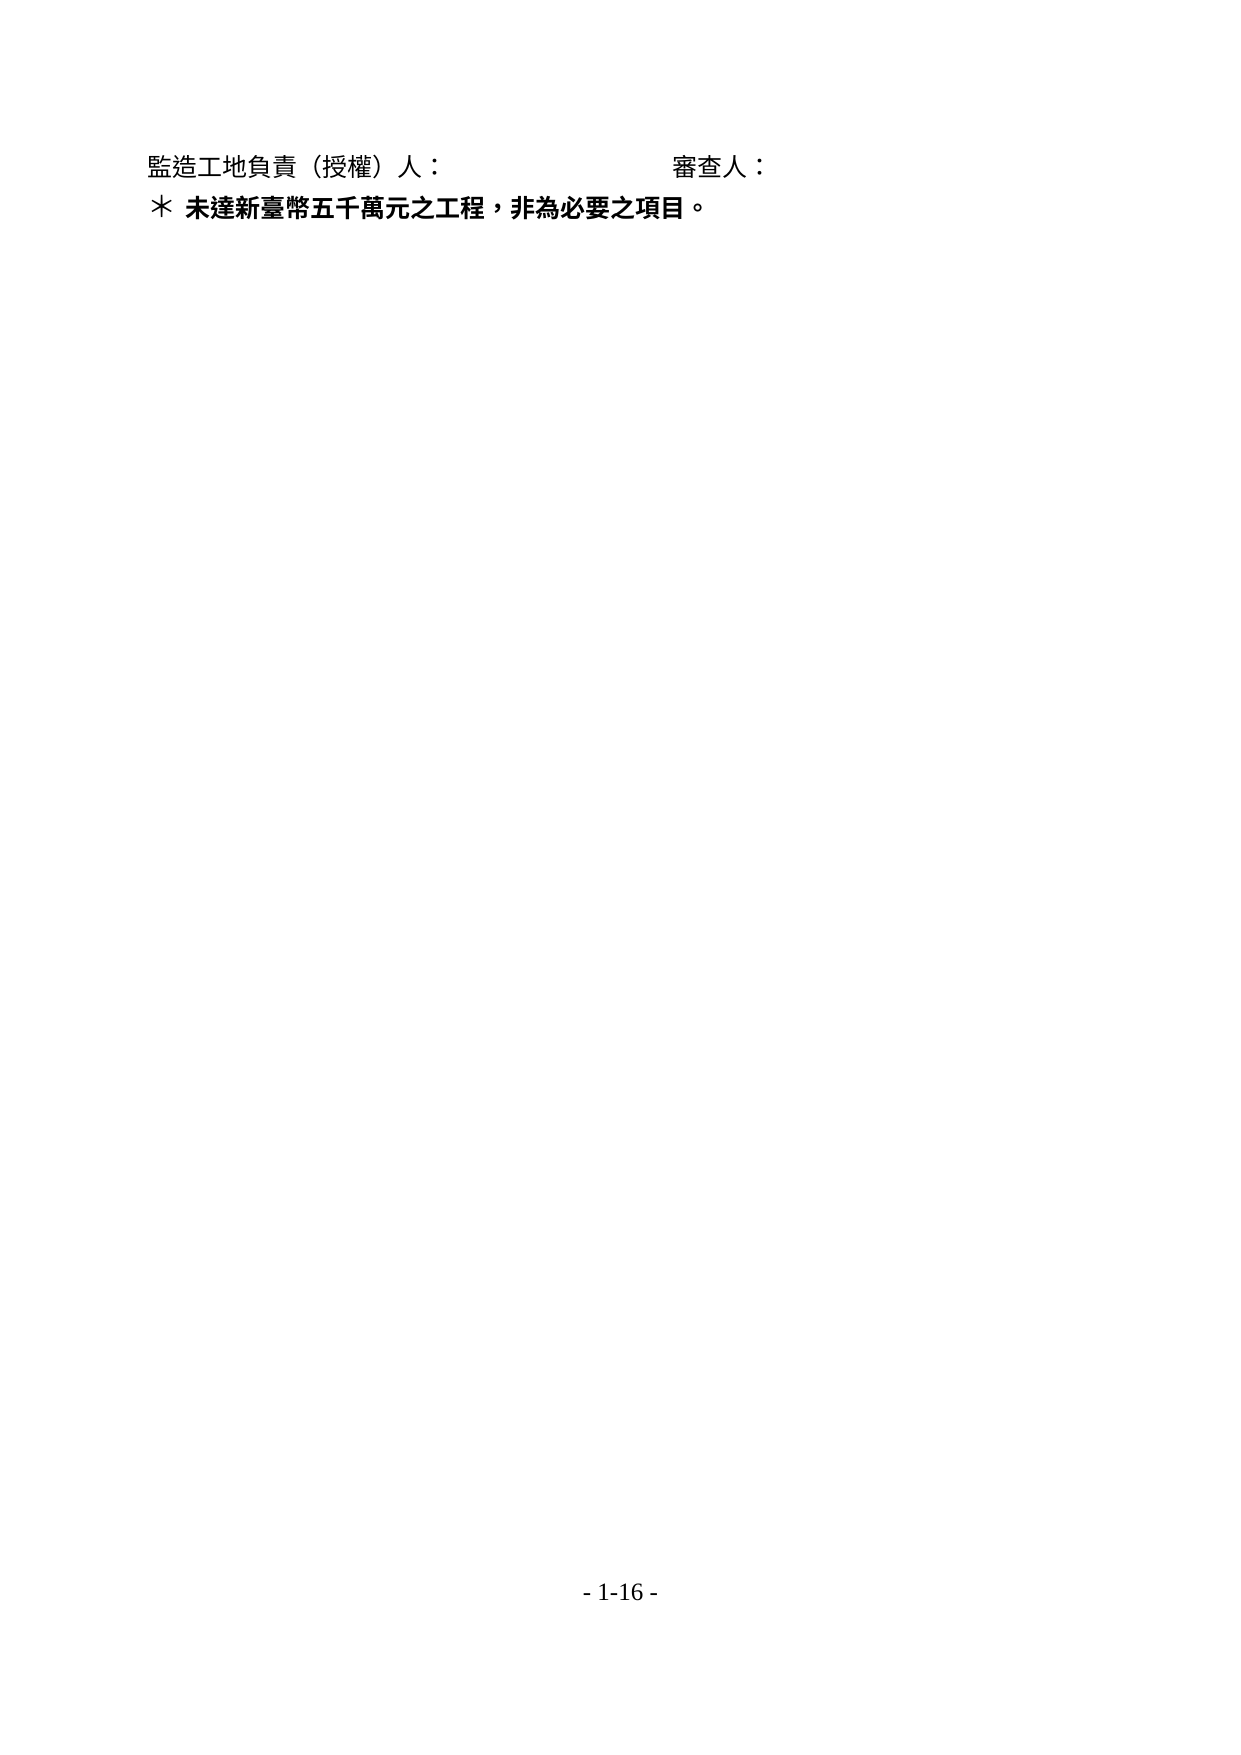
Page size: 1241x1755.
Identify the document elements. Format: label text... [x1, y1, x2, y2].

list 未達新臺幣五千萬元之工程，非為必要之項目。 [148, 184, 1093, 226]
text 監造工地負責（授權）人： 審查人： [148, 148, 1093, 184]
